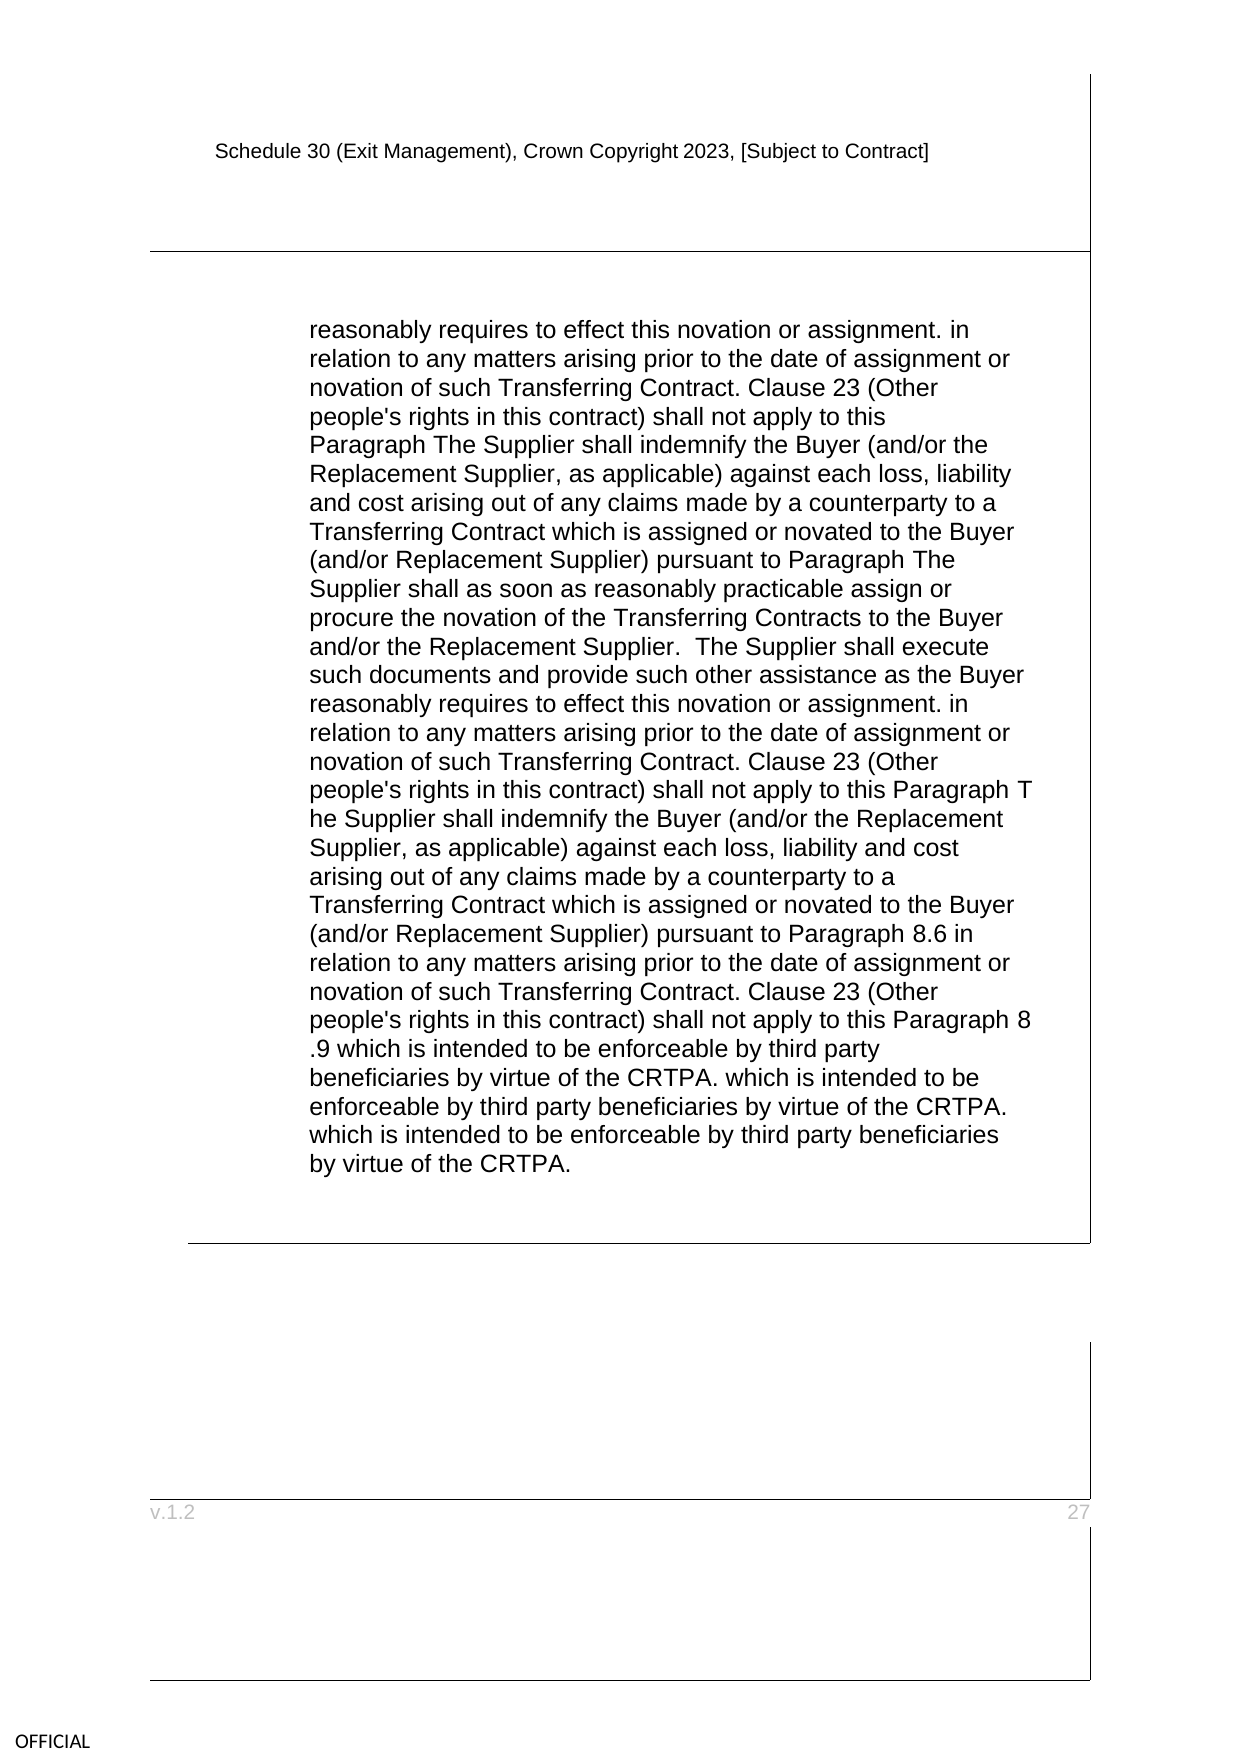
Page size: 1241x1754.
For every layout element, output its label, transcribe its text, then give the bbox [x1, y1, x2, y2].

list The Supplier shall indemnify the Buyer (and/or the Replacement Supplier, as applicable) against each loss, liability and cost arising out of any claims made by a counterparty to a Transferring Contract which is assigned or novated to the Buyer (and/or Replacement Supplier) pursuant to Paragraph 8.6 in relation to any matters arising prior to the date of assignment or novation of such Transferring Contract. Clause 23 (Other people's rights in this contract) shall not apply to this Paragraph 8.9 which is intended to be enforceable by third party beneficiaries by virtue of the CRTPA. [187, 251, 1090, 1243]
